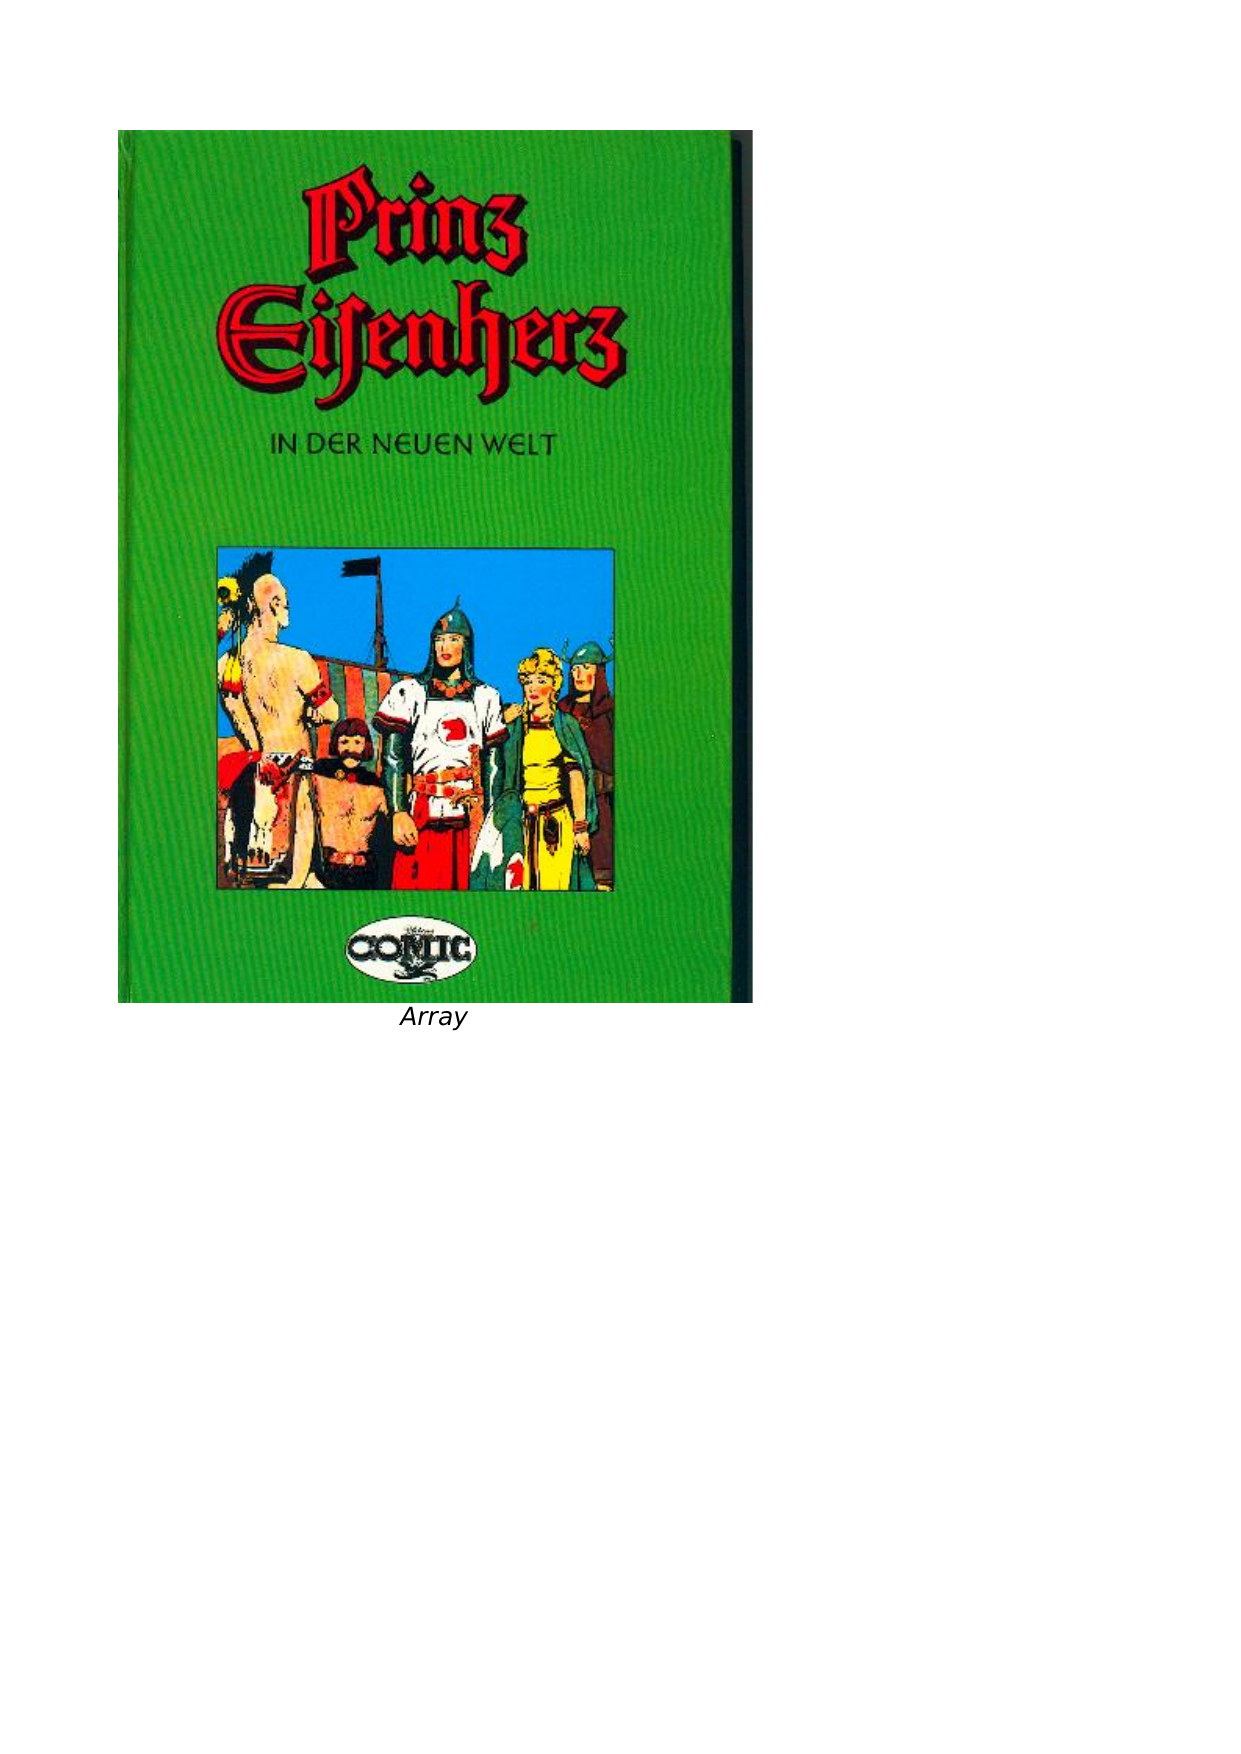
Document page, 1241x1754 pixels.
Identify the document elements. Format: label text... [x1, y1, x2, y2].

text Array [118, 1003, 752, 1032]
text [118, 118, 1122, 1032]
picture [118, 130, 753, 1003]
